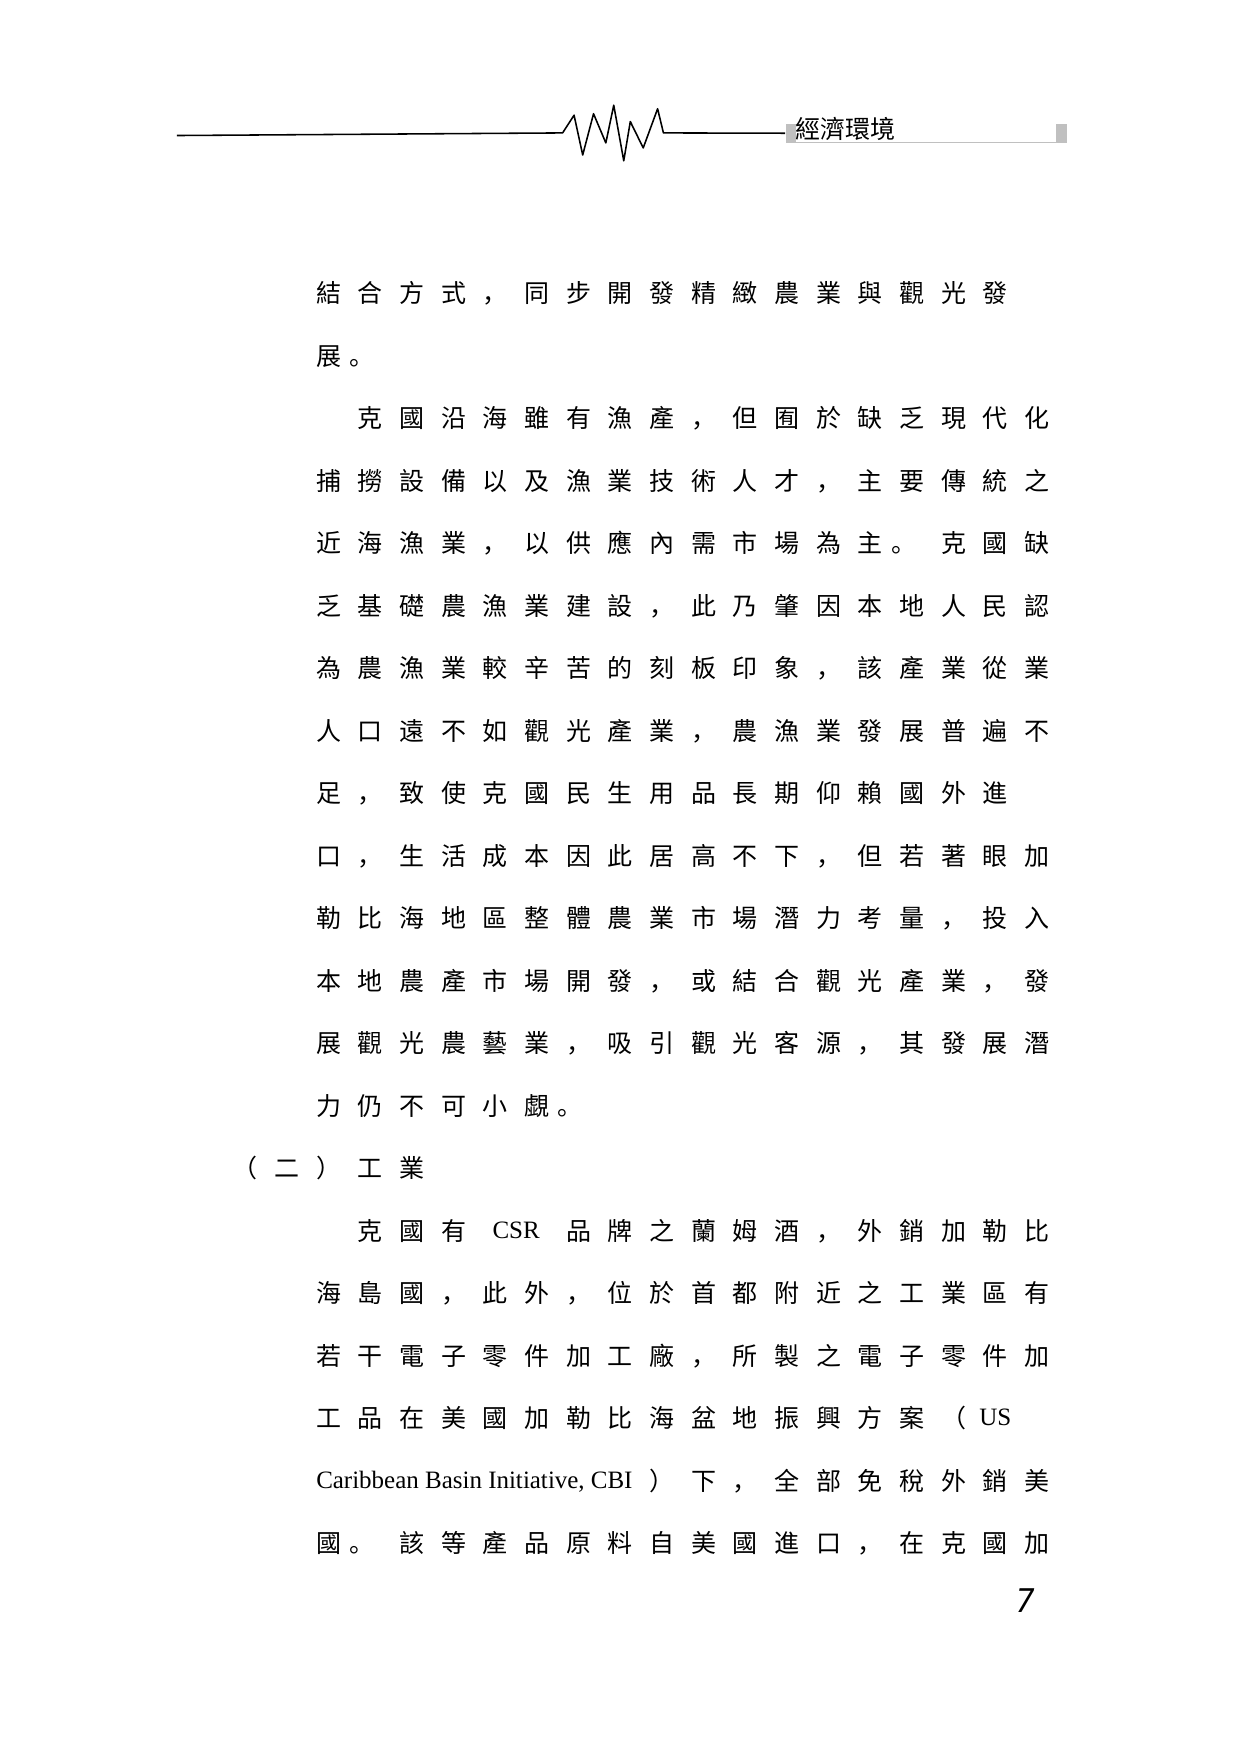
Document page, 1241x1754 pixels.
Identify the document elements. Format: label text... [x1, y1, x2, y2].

text 克國沿海雖有漁產，但囿於缺乏現代化捕撈設備以及漁業技術人才，主要傳統之近海漁業，以供應內需市場為主。克國缺乏基礎農漁業建設，此乃肇因本地人民認為農漁業較辛苦的刻板印象，該產業從業人口遠不如觀光產業，農漁業發展普遍不足，致使克國民生用品長期仰賴國外進口，生活成本因此居高不下，但若著眼加勒比海地區整體農業市場潛力考量，投入本地農產市場開發，或結合觀光產業，發展觀光農藝業，吸引觀光客源，其發展潛力仍不可小覷。 [281, 375, 1058, 1125]
text （二）工業 [207, 1125, 1058, 1188]
text 結合方式，同步開發精緻農業與觀光發展。 [281, 250, 1058, 375]
text 克國有CSR品牌之蘭姆酒，外銷加勒比海島國，此外，位於首都附近之工業區有若干電子零件加工廠，所製之電子零件加工品在美國加勒比海盆地振興方案（US Caribbean Basin Initiative, CBI）下，全部免稅外銷美國。該等產品原料自美國進口，在克國加 [281, 1188, 1058, 1563]
